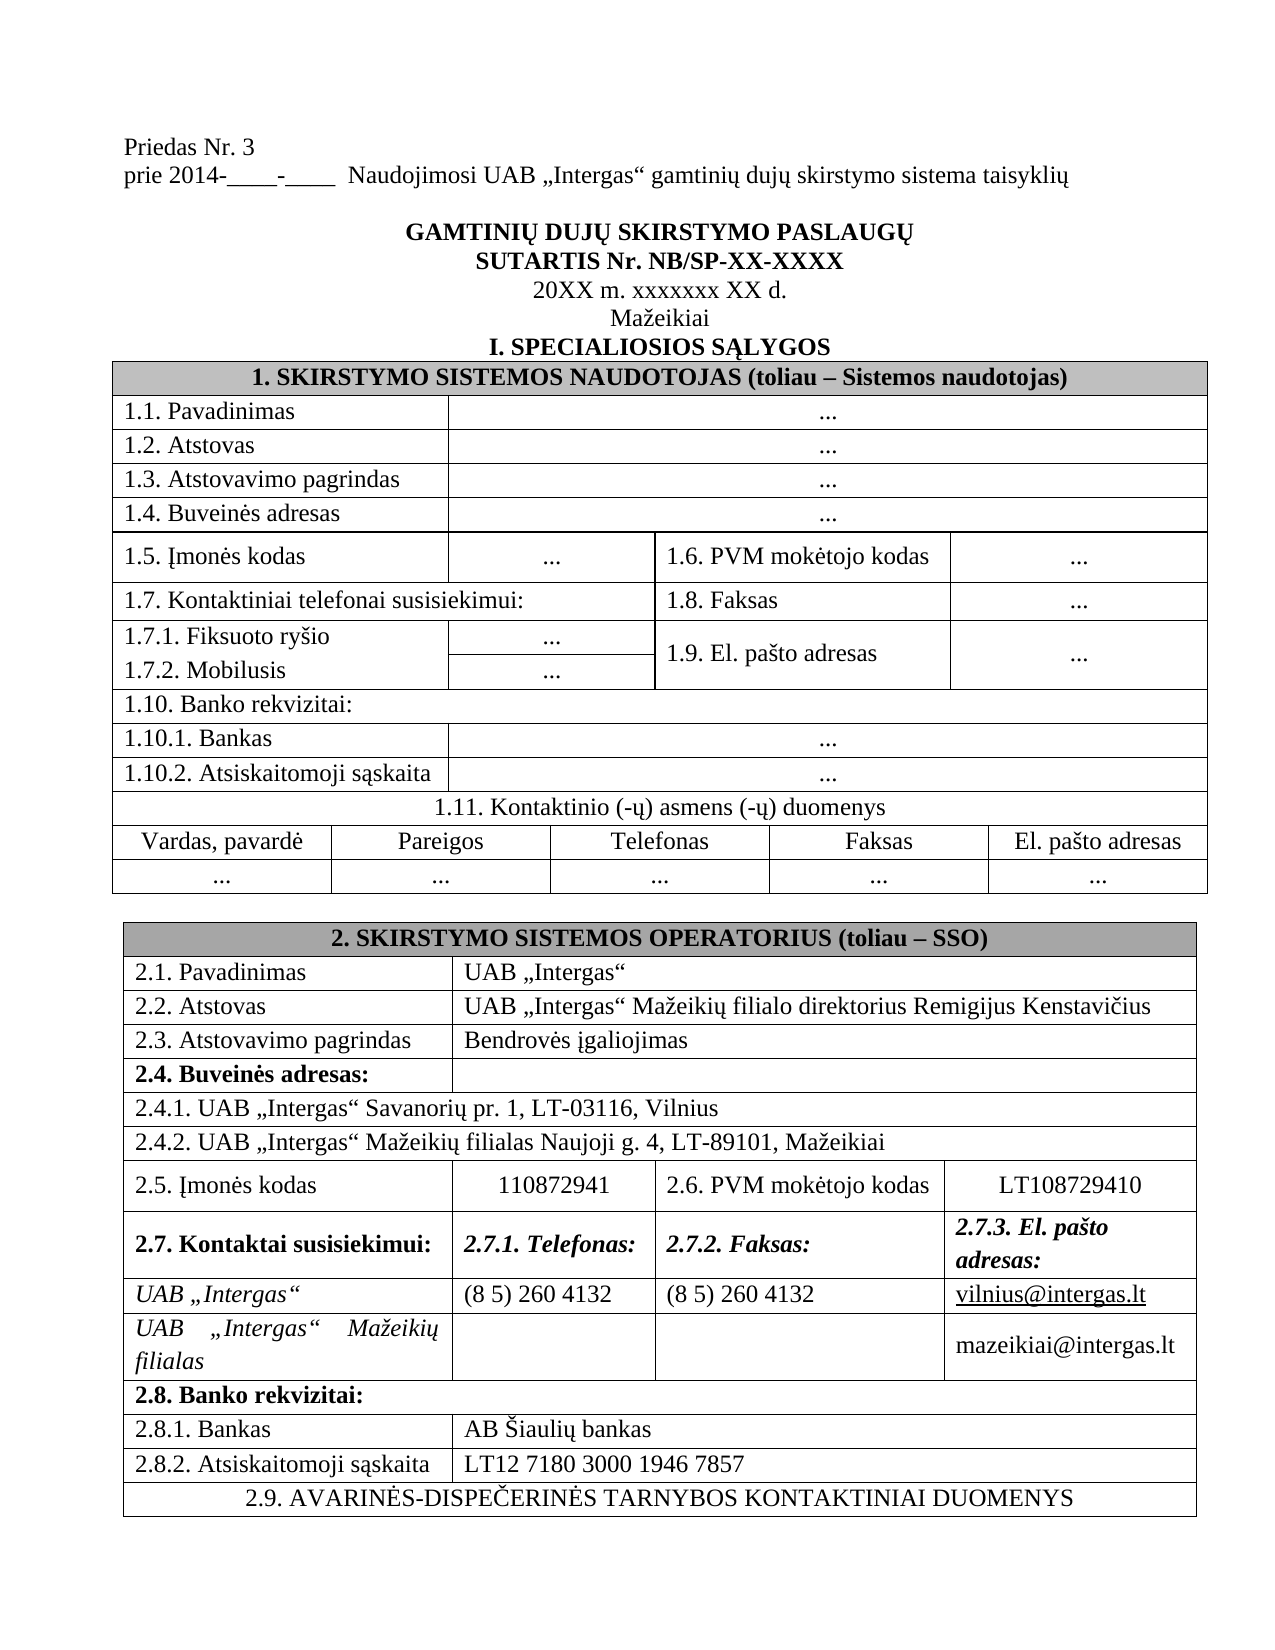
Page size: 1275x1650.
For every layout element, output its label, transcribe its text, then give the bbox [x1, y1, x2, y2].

table_cell 1.4. Buveinės adresas [113, 498, 448, 531]
text GAMTINIŲ DUJŲ SKIRSTYMO PASLAUGŲ [123, 217, 1196, 246]
table_cell 2.1. Pavadinimas [124, 957, 452, 990]
text 20XX m. xxxxxxx XX d. [123, 275, 1196, 303]
table_cell Faksas [770, 826, 988, 859]
table_cell ... [449, 430, 1207, 463]
table_cell 2.8. Banko rekvizitai: [124, 1381, 1196, 1413]
table_cell UAB „Intergas“ [453, 957, 1196, 990]
table_cell [656, 1314, 944, 1379]
table_cell UAB „Intergas“ Mažeikių filialo direktorius Remigijus Kenstavičius [453, 991, 1196, 1024]
table_cell 2.8.2. Atsiskaitomoji sąskaita [124, 1449, 452, 1482]
table_cell ... [449, 621, 654, 654]
table_cell UAB „Intergas“ [124, 1279, 452, 1312]
table_cell Bendrovės įgaliojimas [453, 1025, 1196, 1058]
table_cell ... [449, 724, 1207, 757]
table_cell ... [770, 860, 988, 893]
table_cell 2.5. Įmonės kodas [124, 1161, 452, 1211]
table_cell ... [951, 533, 1207, 582]
table_cell El. pašto adresas [989, 826, 1207, 859]
table_cell Telefonas [551, 826, 769, 859]
table_cell 1.7. Kontaktiniai telefonai susisiekimui: [113, 583, 654, 620]
table_cell 2.4. Buveinės adresas: [124, 1059, 452, 1092]
table_cell (8 5) 260 4132 [656, 1279, 944, 1312]
table_cell ... [449, 655, 654, 688]
table_cell ... [449, 464, 1207, 497]
table_cell 2.7.3. El. pašto adresas: [945, 1212, 1196, 1278]
table_cell 2.9. AVARINĖS-DISPEČERINĖS TARNYBOS KONTAKTINIAI DUOMENYS [124, 1483, 1196, 1516]
table_cell 1.11. Kontaktinio (-ų) asmens (-ų) duomenys [113, 792, 1207, 825]
table_cell 1.9. El. pašto adresas [656, 621, 950, 688]
table_cell 1.5. Įmonės kodas [113, 533, 448, 582]
table_cell 1.1. Pavadinimas [113, 396, 448, 429]
text Priedas Nr. 3 [123, 132, 1196, 161]
table_cell (8 5) 260 4132 [453, 1279, 655, 1312]
table_cell 1.8. Faksas [656, 583, 950, 620]
table_cell ... [449, 533, 654, 582]
table_cell 1.7.2. Mobilusis [113, 654, 448, 688]
table_cell 110872941 [453, 1161, 655, 1211]
table_cell 2.8.1. Bankas [124, 1415, 452, 1448]
table_cell 1.10.2. Atsiskaitomoji sąskaita [113, 758, 448, 791]
table_cell Vardas, pavardė [113, 826, 331, 859]
text I. SPECIALIOSIOS SĄLYGOS [123, 332, 1196, 361]
table_cell 1.3. Atstovavimo pagrindas [113, 464, 448, 497]
table_cell ... [951, 621, 1207, 688]
table_cell [453, 1314, 655, 1379]
table_cell 2.4.1. UAB „Intergas“ Savanorių pr. 1, LT-03116, Vilnius [124, 1093, 1196, 1126]
table_cell 2.3. Atstovavimo pagrindas [124, 1025, 452, 1058]
table_cell ... [989, 860, 1207, 893]
table_cell 1.7.1. Fiksuoto ryšio [113, 621, 448, 654]
table_cell 1.2. Atstovas [113, 430, 448, 463]
table_cell ... [113, 860, 331, 893]
table_cell LT12 7180 3000 1946 7857 [453, 1449, 1196, 1482]
table_header 1. SKIRSTYMO SISTEMOS NAUDOTOJAS (toliau – Sistemos naudotojas) [113, 362, 1207, 395]
table_cell LT108729410 [945, 1161, 1196, 1211]
table_cell vilnius@intergas.lt [945, 1279, 1196, 1312]
table_cell 2.7.2. Faksas: [656, 1212, 944, 1278]
table_cell 1.6. PVM mokėtojo kodas [656, 533, 950, 582]
table_cell mazeikiai@intergas.lt [945, 1314, 1196, 1379]
text prie 2014-____-____ Naudojimosi UAB „Intergas“ gamtinių dujų skirstymo sistema taisyklių [123, 161, 1196, 189]
table_cell ... [951, 583, 1207, 620]
table_cell 2.7. Kontaktai susisiekimui: [124, 1212, 452, 1278]
table_cell 2.7.1. Telefonas: [453, 1212, 655, 1278]
table_cell 2.4.2. UAB „Intergas“ Mažeikių filialas Naujoji g. 4, LT-89101, Mažeikiai [124, 1127, 1196, 1160]
table_cell ... [449, 758, 1207, 791]
table_cell ... [449, 396, 1207, 429]
table_cell ... [551, 860, 769, 893]
table_cell [453, 1059, 1196, 1092]
table_cell 2.6. PVM mokėtojo kodas [656, 1161, 944, 1211]
table_cell AB Šiaulių bankas [453, 1415, 1196, 1448]
text SUTARTIS Nr. NB/SP-XX-XXXX [123, 246, 1196, 275]
table_cell 1.10. Banko rekvizitai: [113, 690, 1207, 722]
table_cell Pareigos [332, 826, 550, 859]
table_cell UAB „Intergas“ Mažeikių filialas [124, 1314, 452, 1379]
table_cell 2.2. Atstovas [124, 991, 452, 1024]
table_cell ... [449, 498, 1207, 531]
text Mažeikiai [123, 303, 1196, 332]
table_cell ... [332, 860, 550, 893]
table_cell 1.10.1. Bankas [113, 724, 448, 757]
table_header 2. SKIRSTYMO SISTEMOS OPERATORIUS (toliau – SSO) [124, 923, 1196, 956]
